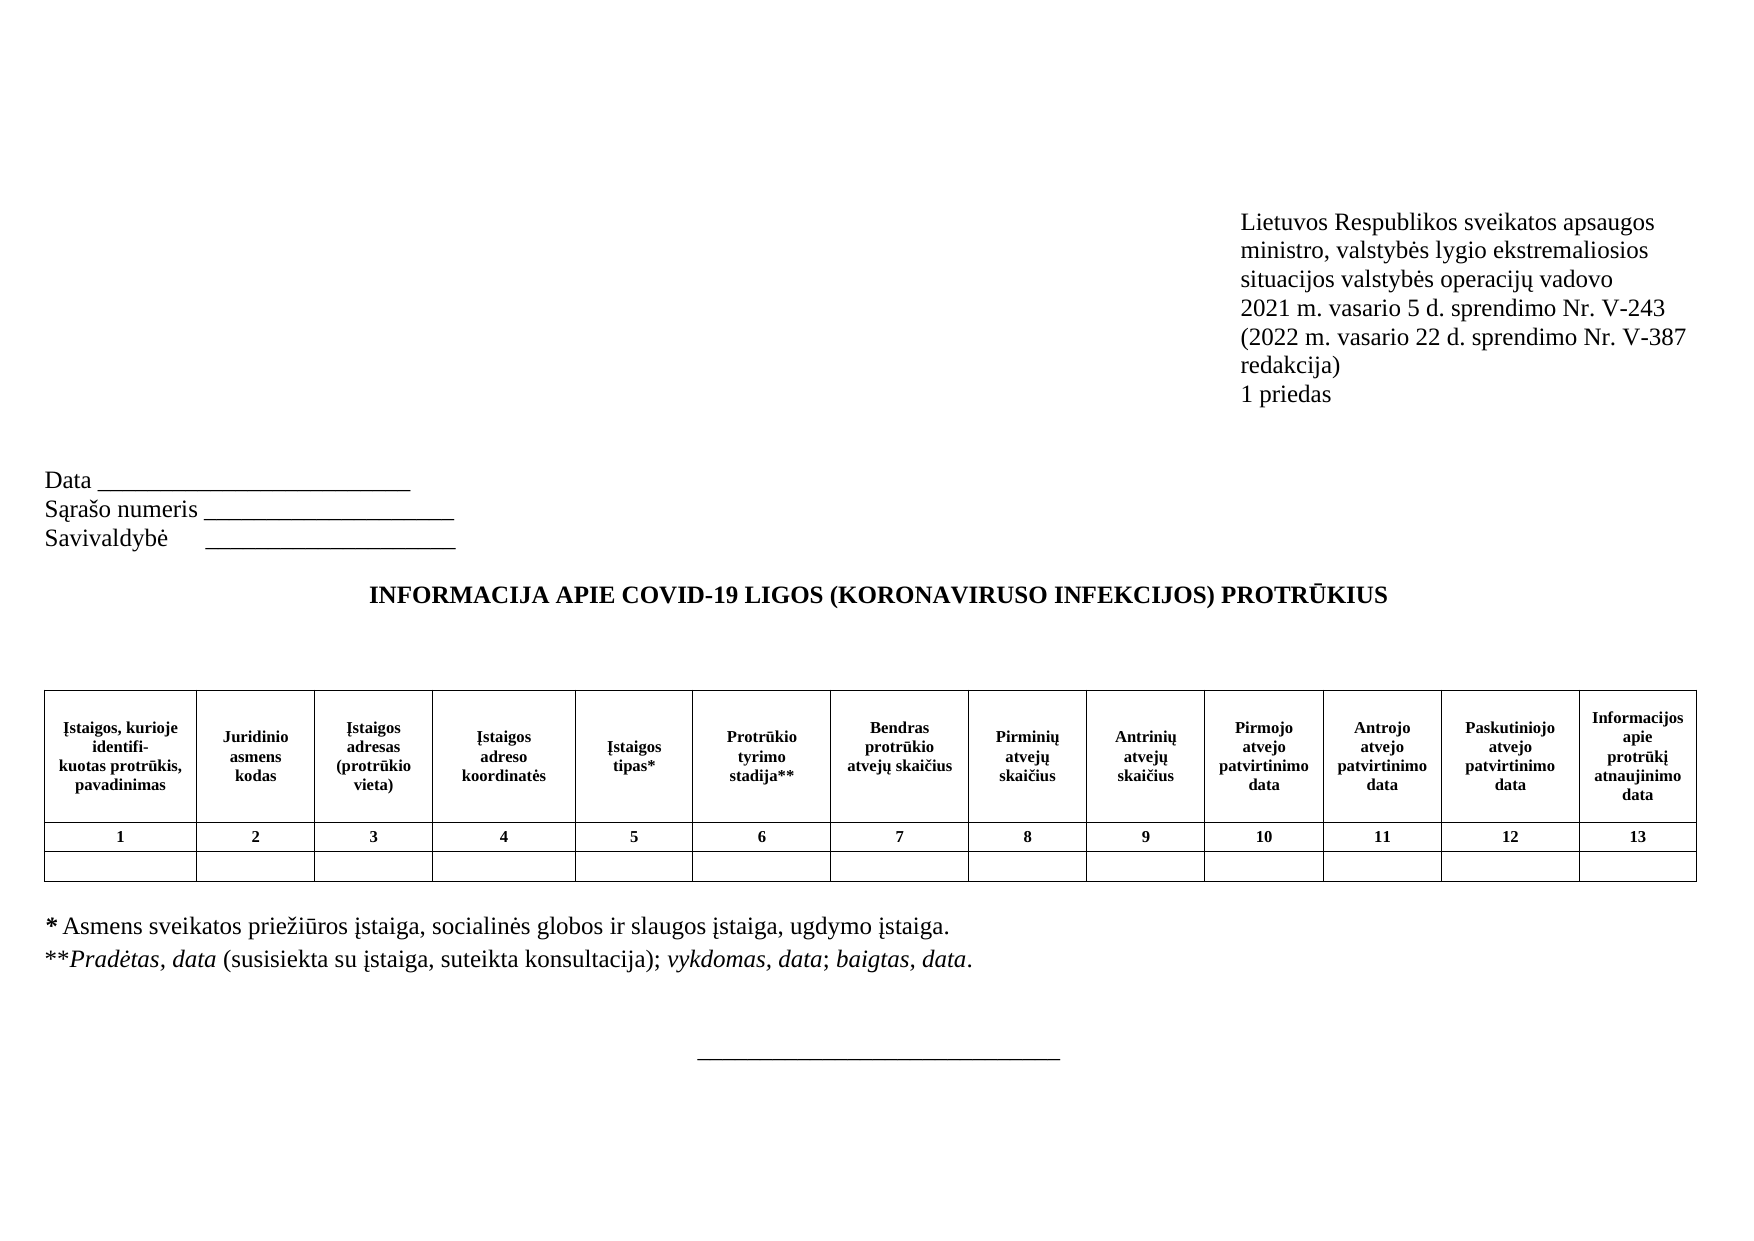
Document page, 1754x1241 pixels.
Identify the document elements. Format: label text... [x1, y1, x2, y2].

text (2022 m. vasario 22 d. sprendimo Nr. V-387 [44, 322, 1713, 350]
text situacijos valstybės operacijų vadovo [44, 264, 1713, 293]
text **Pradėtas, data (susisiekta su įstaiga, suteikta konsultacija); vykdomas, data; baigtas, data. [44, 944, 1713, 973]
table_cell [576, 852, 692, 881]
table_cell 10 [1205, 823, 1323, 851]
table_cell 12 [1442, 823, 1579, 851]
text redakcija) [44, 350, 1713, 379]
table_cell [315, 852, 432, 881]
table_header Pirmojo atvejo patvirtinimo data [1205, 691, 1323, 822]
table_cell 5 [576, 823, 692, 851]
text 1 priedas [44, 379, 1713, 408]
table_header Įstaigos, kurioje identifi- kuotas protrūkis, pavadinimas [45, 691, 196, 822]
table_cell 7 [831, 823, 968, 851]
table_header Pirminių atvejų skaičius [969, 691, 1086, 822]
table_header Antrinių atvejų skaičius [1087, 691, 1204, 822]
table_header Paskutiniojo atvejo patvirtinimo data [1442, 691, 1579, 822]
table_header Įstaigos adresas (protrūkio vieta) [315, 691, 432, 822]
text Data _________________________ [44, 465, 1713, 494]
table_cell [831, 852, 968, 881]
table_cell 13 [1580, 823, 1696, 851]
table_cell [1580, 852, 1696, 881]
table_cell [1205, 852, 1323, 881]
table_header Juridinio asmens kodas [197, 691, 314, 822]
text Savivaldybė ____________________ [44, 523, 1713, 552]
table_cell 11 [1324, 823, 1441, 851]
table_header Bendras protrūkio atvejų skaičius [831, 691, 968, 822]
table_cell [45, 852, 196, 881]
table_header Antrojo atvejo patvirtinimo data [1324, 691, 1441, 822]
table_cell 2 [197, 823, 314, 851]
table_cell 4 [433, 823, 575, 851]
table_header Informacijos apie protrūkį atnaujinimo data [1580, 691, 1696, 822]
table_cell [1087, 852, 1204, 881]
table_cell 3 [315, 823, 432, 851]
table_header Protrūkio tyrimo stadija** [693, 691, 830, 822]
table_cell [969, 852, 1086, 881]
table_cell 9 [1087, 823, 1204, 851]
text Sąrašo numeris ____________________ [44, 494, 1713, 523]
table_cell [197, 852, 314, 881]
table_cell [1324, 852, 1441, 881]
text ministro, valstybės lygio ekstremaliosios [44, 235, 1713, 264]
text _____________________________ [44, 1034, 1713, 1063]
table_cell [1442, 852, 1579, 881]
table_cell 1 [45, 823, 196, 851]
text * Asmens sveikatos priežiūros įstaiga, socialinės globos ir slaugos įstaiga, ugdymo įstaiga. [44, 911, 1713, 940]
table_header Įstaigos tipas* [576, 691, 692, 822]
table_cell 8 [969, 823, 1086, 851]
table_cell 6 [693, 823, 830, 851]
table_cell [433, 852, 575, 881]
text 2021 m. vasario 5 d. sprendimo Nr. V-243 [44, 293, 1713, 322]
table_header Įstaigos adreso koordinatės [433, 691, 575, 822]
text Lietuvos Respublikos sveikatos apsaugos [44, 207, 1713, 235]
text INFORMACIJA APIE COVID-19 LIGOS (KORONAVIRUSO INFEKCIJOS) PROTRŪKIUS [44, 580, 1713, 609]
table_cell [693, 852, 830, 881]
